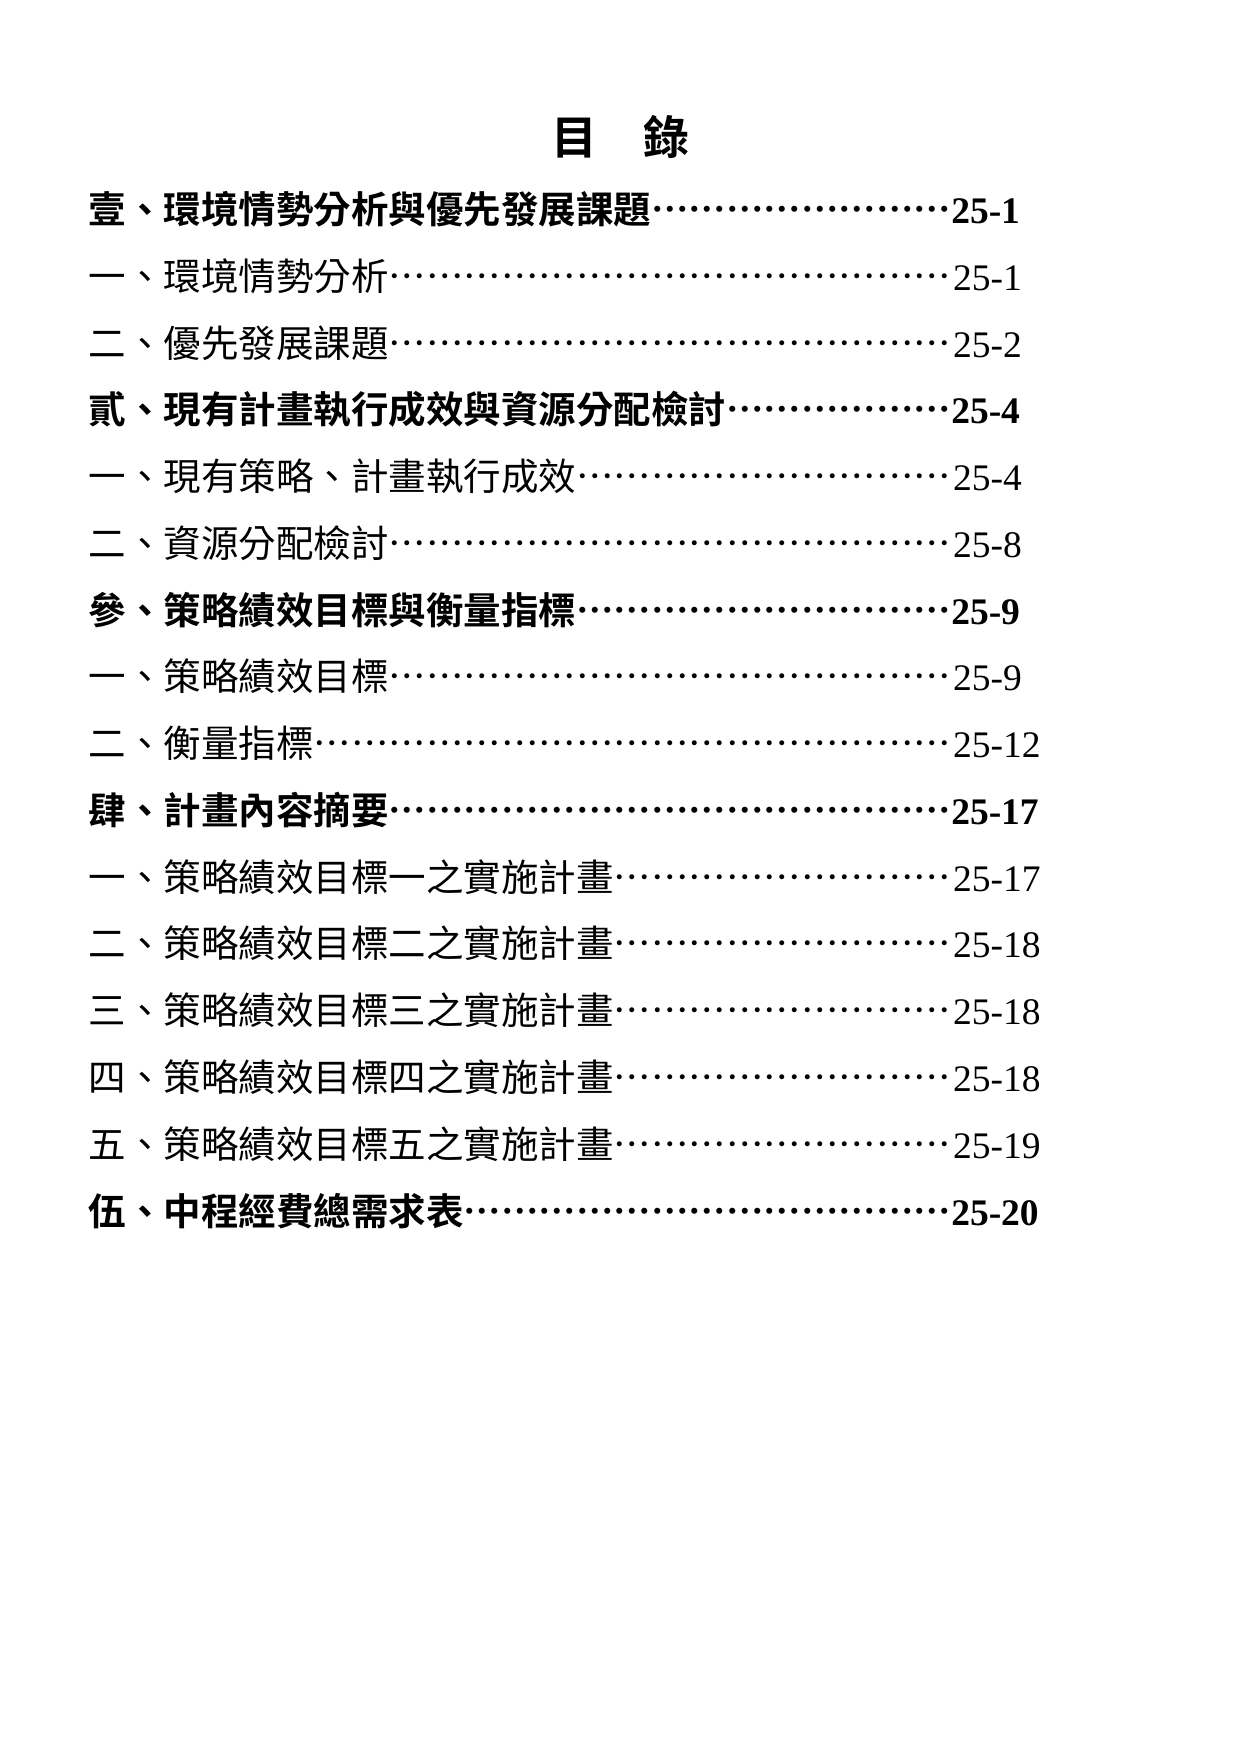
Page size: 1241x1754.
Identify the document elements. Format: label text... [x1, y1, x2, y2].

text 二、資源分配檢討……………………………………… 25-8 [88, 514, 1152, 568]
text 一、環境情勢分析……………………………………… 25-1 [88, 247, 1152, 301]
text 一、策略績效目標一之實施計畫……………………… 25-17 [88, 848, 1152, 902]
text 三、策略績效目標三之實施計畫……………………… 25-18 [88, 981, 1152, 1035]
text 參、策略績效目標與衡量指標…………………………25-9 [88, 581, 1152, 635]
text 目 錄 [88, 101, 1152, 167]
text 二、衡量指標…………………………………………… 25-12 [88, 714, 1152, 768]
text 二、優先發展課題……………………………………… 25-2 [88, 313, 1152, 368]
text 五、策略績效目標五之實施計畫……………………… 25-19 [88, 1115, 1152, 1169]
text 壹、環境情勢分析與優先發展課題……………………25-1 [88, 180, 1152, 234]
text 貳、現有計畫執行成效與資源分配檢討………………25-4 [88, 380, 1152, 434]
text 二、策略績效目標二之實施計畫……………………… 25-18 [88, 914, 1152, 969]
text 肆、計畫內容摘要………………………………………25-17 [88, 781, 1152, 835]
text 四、策略績效目標四之實施計畫……………………… 25-18 [88, 1048, 1152, 1102]
text 一、現有策略、計畫執行成效………………………… 25-4 [88, 447, 1152, 501]
text 一、策略績效目標……………………………………… 25-9 [88, 647, 1152, 702]
text 伍、中程經費總需求表…………………………………25-20 [88, 1181, 1152, 1236]
